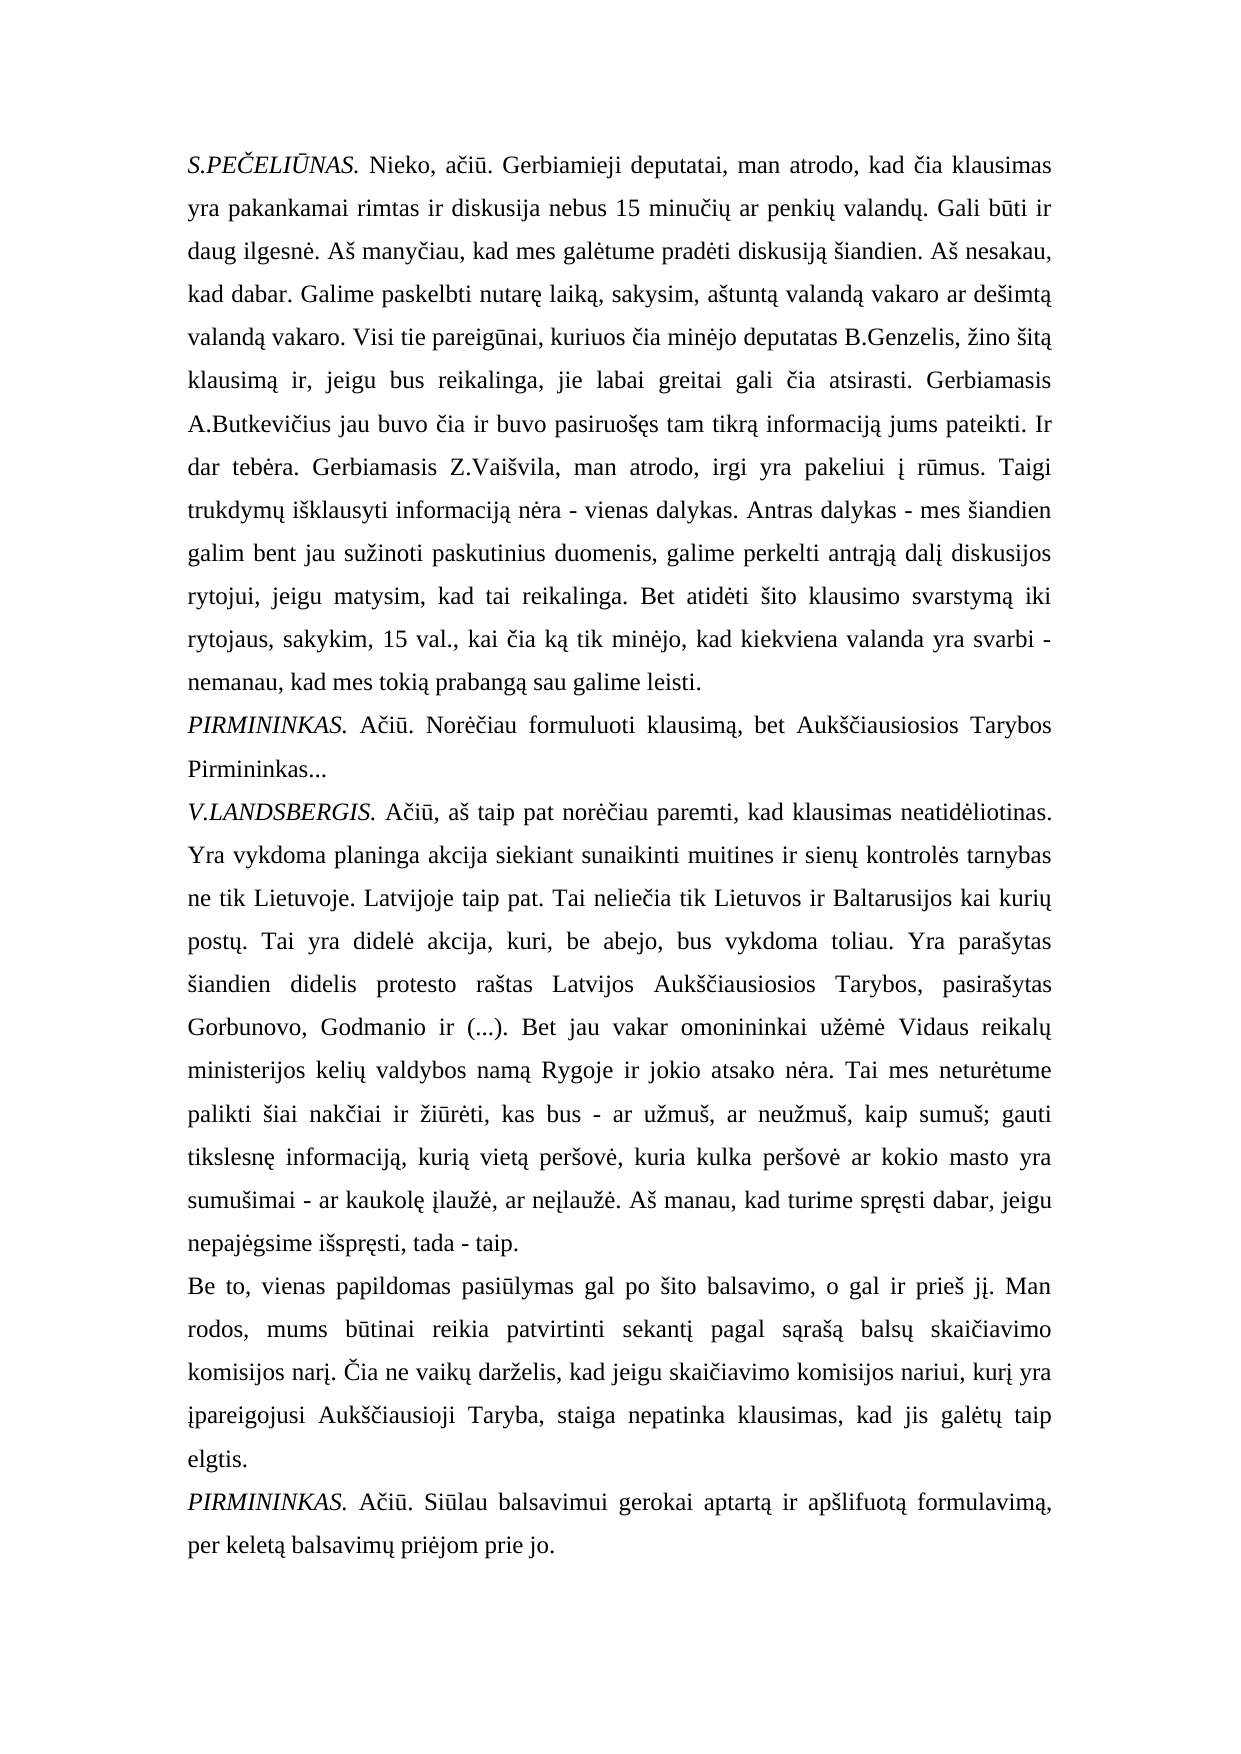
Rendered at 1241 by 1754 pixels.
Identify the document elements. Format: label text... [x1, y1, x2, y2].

text PIRMININKAS. Ačiū. Siūlau balsavimui gerokai aptartą ir apšlifuotą formulavimą, per keletą balsavimų priėjom prie jo. [187, 1487, 1053, 1559]
text S.PEČELIŪNAS. Nieko, ačiū. Gerbiamieji deputatai, man atrodo, kad čia klausimas yra pakankamai rimtas ir diskusija nebus 15 minučių ar penkių valandų. Gali būti ir daug ilgesnė. Aš manyčiau, kad mes galėtume pradėti diskusiją šiandien. Aš nesakau, kad dabar. Galime paskelbti nutarę laiką, sakysim, aštuntą valandą vakaro ar dešimtą valandą vakaro. Visi tie pareigūnai, kuriuos čia minėjo deputatas B.Genzelis, žino šitą klausimą ir, jeigu bus reikalinga, jie labai greitai gali čia atsirasti. Gerbiamasis A.Butkevičius jau buvo čia ir buvo pasiruošęs tam tikrą informaciją jums pateikti. Ir dar tebėra. Gerbiamasis Z.Vaišvila, man atrodo, irgi yra pakeliui į rūmus. Taigi trukdymų išklausyti informaciją nėra - vienas dalykas. Antras dalykas - mes šiandien galim bent jau sužinoti paskutinius duomenis, galime perkelti antrąją dalį diskusijos rytojui, jeigu matysim, kad tai reikalinga. Bet atidėti šito klausimo svarstymą iki rytojaus, sakykim, 15 val., kai čia ką tik minėjo, kad kiekviena valanda yra svarbi - nemanau, kad mes tokią prabangą sau galime leisti. [187, 150, 1053, 696]
text PIRMININKAS. Ačiū. Norėčiau formuluoti klausimą, bet Aukščiausiosios Tarybos Pirmininkas... [187, 711, 1053, 782]
text V.LANDSBERGIS. Ačiū, aš taip pat norėčiau paremti, kad klausimas neatidėliotinas. Yra vykdoma planinga akcija siekiant sunaikinti muitines ir sienų kontrolės tarnybas ne tik Lietuvoje. Latvijoje taip pat. Tai neliečia tik Lietuvos ir Baltarusijos kai kurių postų. Tai yra didelė akcija, kuri, be abejo, bus vykdoma toliau. Yra parašytas šiandien didelis protesto raštas Latvijos Aukščiausiosios Tarybos, pasirašytas Gorbunovo, Godmanio ir (...). Bet jau vakar omonininkai užėmė Vidaus reikalų ministerijos kelių valdybos namą Rygoje ir jokio atsako nėra. Tai mes neturėtume palikti šiai nakčiai ir žiūrėti, kas bus - ar užmuš, ar neužmuš, kaip sumuš; gauti tikslesnę informaciją, kurią vietą peršovė, kuria kulka peršovė ar kokio masto yra sumušimai - ar kaukolę įlaužė, ar neįlaužė. Aš manau, kad turime spręsti dabar, jeigu nepajėgsime išspręsti, tada - taip. [187, 797, 1053, 1257]
text Be to, vienas papildomas pasiūlymas gal po šito balsavimo, o gal ir prieš jį. Man rodos, mums būtinai reikia patvirtinti sekantį pagal sąrašą balsų skaičiavimo komisijos narį. Čia ne vaikų darželis, kad jeigu skaičiavimo komisijos nariui, kurį yra įpareigojusi Aukščiausioji Taryba, staiga nepatinka klausimas, kad jis galėtų taip elgtis. [187, 1271, 1053, 1472]
